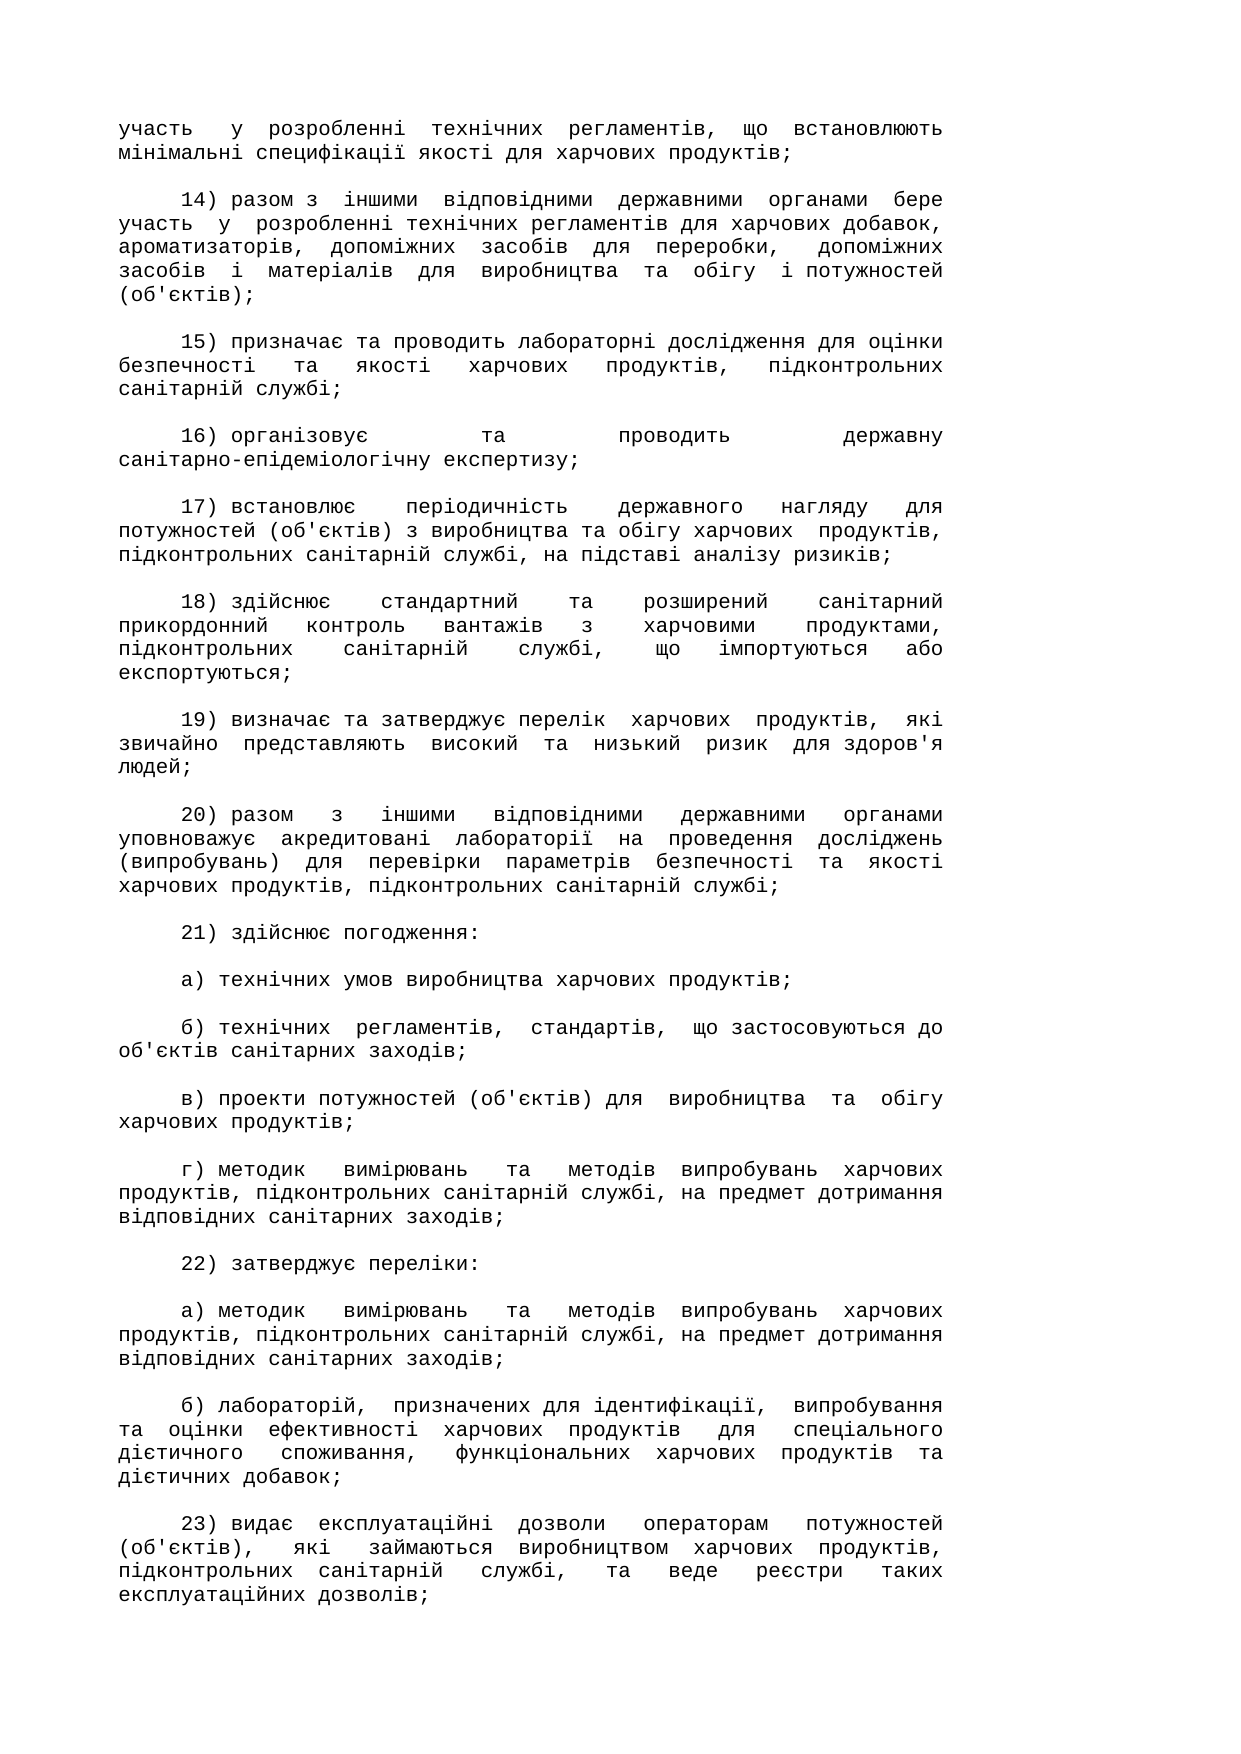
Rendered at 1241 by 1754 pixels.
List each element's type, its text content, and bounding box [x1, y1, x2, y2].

text участь у розробленні технічних регламентів для харчових добавок, [118, 213, 1122, 236]
text 15) призначає та проводить лабораторні дослідження для оцінки [118, 331, 1122, 354]
text експлуатаційних дозволів; [118, 1584, 1122, 1608]
text людей; [118, 757, 1122, 780]
text харчових продуктів; [118, 1111, 1122, 1135]
text підконтрольних санітарній службі, що імпортуються або [118, 638, 1122, 662]
text г) методик вимірювань та методів випробувань харчових [118, 1158, 1122, 1182]
text в) проекти потужностей (об'єктів) для виробництва та обігу [118, 1088, 1122, 1111]
text харчових продуктів, підконтрольних санітарній службі; [118, 875, 1122, 898]
text 21) здійснює погодження: [118, 922, 1122, 946]
text відповідних санітарних заходів; [118, 1206, 1122, 1229]
text підконтрольних санітарній службі, на підставі аналізу ризиків; [118, 544, 1122, 567]
text продуктів, підконтрольних санітарній службі, на предмет дотримання [118, 1324, 1122, 1348]
text уповноважує акредитовані лабораторії на проведення досліджень [118, 827, 1122, 851]
text (об'єктів); [118, 284, 1122, 307]
text 18) здійснює стандартний та розширений санітарний [118, 591, 1122, 615]
text та оцінки ефективності харчових продуктів для спеціального [118, 1419, 1122, 1442]
text 14) разом з іншими відповідними державними органами бере [118, 189, 1122, 213]
text відповідних санітарних заходів; [118, 1348, 1122, 1371]
text 23) видає експлуатаційні дозволи операторам потужностей [118, 1513, 1122, 1537]
text засобів і матеріалів для виробництва та обігу і потужностей [118, 260, 1122, 284]
text підконтрольних санітарній службі, та веде реєстри таких [118, 1561, 1122, 1584]
text 20) разом з іншими відповідними державними органами [118, 804, 1122, 827]
text звичайно представляють високий та низький ризик для здоров'я [118, 733, 1122, 757]
text продуктів, підконтрольних санітарній службі, на предмет дотримання [118, 1182, 1122, 1206]
text дієтичного споживання, функціональних харчових продуктів та [118, 1442, 1122, 1466]
text 19) визначає та затверджує перелік харчових продуктів, які [118, 709, 1122, 733]
text ароматизаторів, допоміжних засобів для переробки, допоміжних [118, 236, 1122, 260]
text а) методик вимірювань та методів випробувань харчових [118, 1300, 1122, 1324]
text дієтичних добавок; [118, 1466, 1122, 1489]
text потужностей (об'єктів) з виробництва та обігу харчових продуктів, [118, 520, 1122, 544]
text б) технічних регламентів, стандартів, що застосовуються до [118, 1017, 1122, 1040]
text 17) встановлює періодичність державного нагляду для [118, 496, 1122, 520]
text (об'єктів), які займаються виробництвом харчових продуктів, [118, 1537, 1122, 1561]
text мінімальні специфікації якості для харчових продуктів; [118, 142, 1122, 165]
text 16) організовує та проводить державну [118, 426, 1122, 449]
text об'єктів санітарних заходів; [118, 1040, 1122, 1064]
text б) лабораторій, призначених для ідентифікації, випробування [118, 1395, 1122, 1419]
text а) технічних умов виробництва харчових продуктів; [118, 969, 1122, 993]
text санітарній службі; [118, 378, 1122, 402]
text прикордонний контроль вантажів з харчовими продуктами, [118, 615, 1122, 638]
text 22) затверджує переліки: [118, 1253, 1122, 1277]
text участь у розробленні технічних регламентів, що встановлюють [118, 118, 1122, 142]
text санітарно-епідеміологічну експертизу; [118, 449, 1122, 473]
text експортуються; [118, 662, 1122, 686]
text (випробувань) для перевірки параметрів безпечності та якості [118, 851, 1122, 875]
text безпечності та якості харчових продуктів, підконтрольних [118, 354, 1122, 378]
